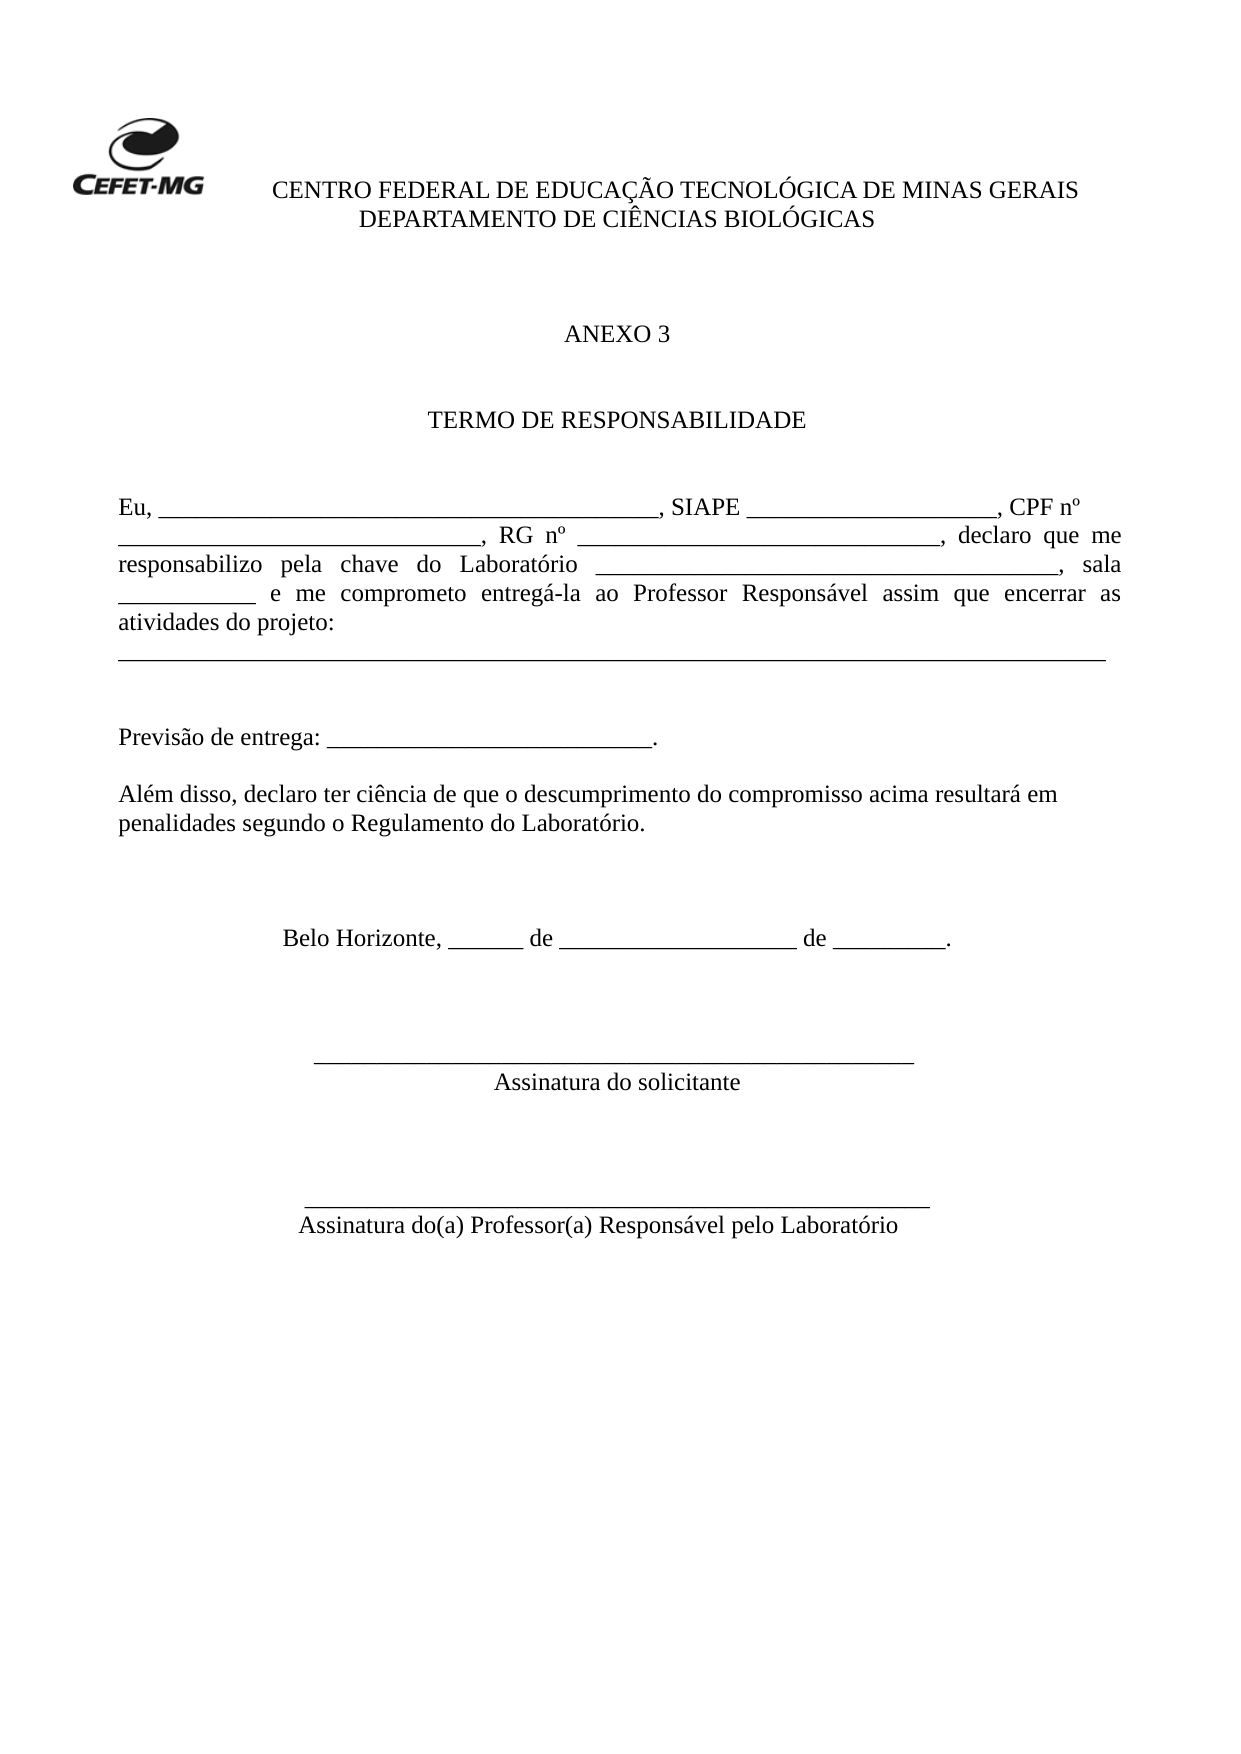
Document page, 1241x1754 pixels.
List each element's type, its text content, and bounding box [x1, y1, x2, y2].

picture [73, 118, 210, 202]
text __________________________________________________ [118, 1182, 1122, 1211]
text Além disso, declaro ter ciência de que o descumprimento do compromisso acima resultará em [118, 779, 1122, 808]
text Belo Horizonte, ______ de ___________________ de _________. [118, 923, 1122, 952]
text Assinatura do(a) Professor(a) Responsável pelo Laboratório [118, 1211, 1122, 1239]
text CENTRO FEDERAL DE EDUCAÇÃO TECNOLÓGICA DE MINAS GERAIS DEPARTAMENTO DE CIÊNCIAS BIOLÓGICAS [118, 176, 1122, 233]
text _______________________________________________________________________________ [118, 636, 1122, 664]
text Previsão de entrega: __________________________. [118, 722, 1122, 751]
text Assinatura do solicitante [118, 1067, 1122, 1096]
text ANEXO 3 [118, 319, 1122, 348]
text penalidades segundo o Regulamento do Laboratório. [118, 808, 1122, 837]
text Eu, ________________________________________, SIAPE ____________________, CPF nº [118, 492, 1122, 521]
text _____________________________, RG nº _____________________________, declaro que me responsabilizo pela chave do Laboratório _____________________________________, sala ___________ e me comprometo entregá-la ao Professor Responsável assim que encerrar as atividades do projeto: [118, 521, 1122, 636]
text TERMO DE RESPONSABILIDADE [118, 406, 1122, 434]
text ________________________________________________ [118, 1038, 1122, 1067]
